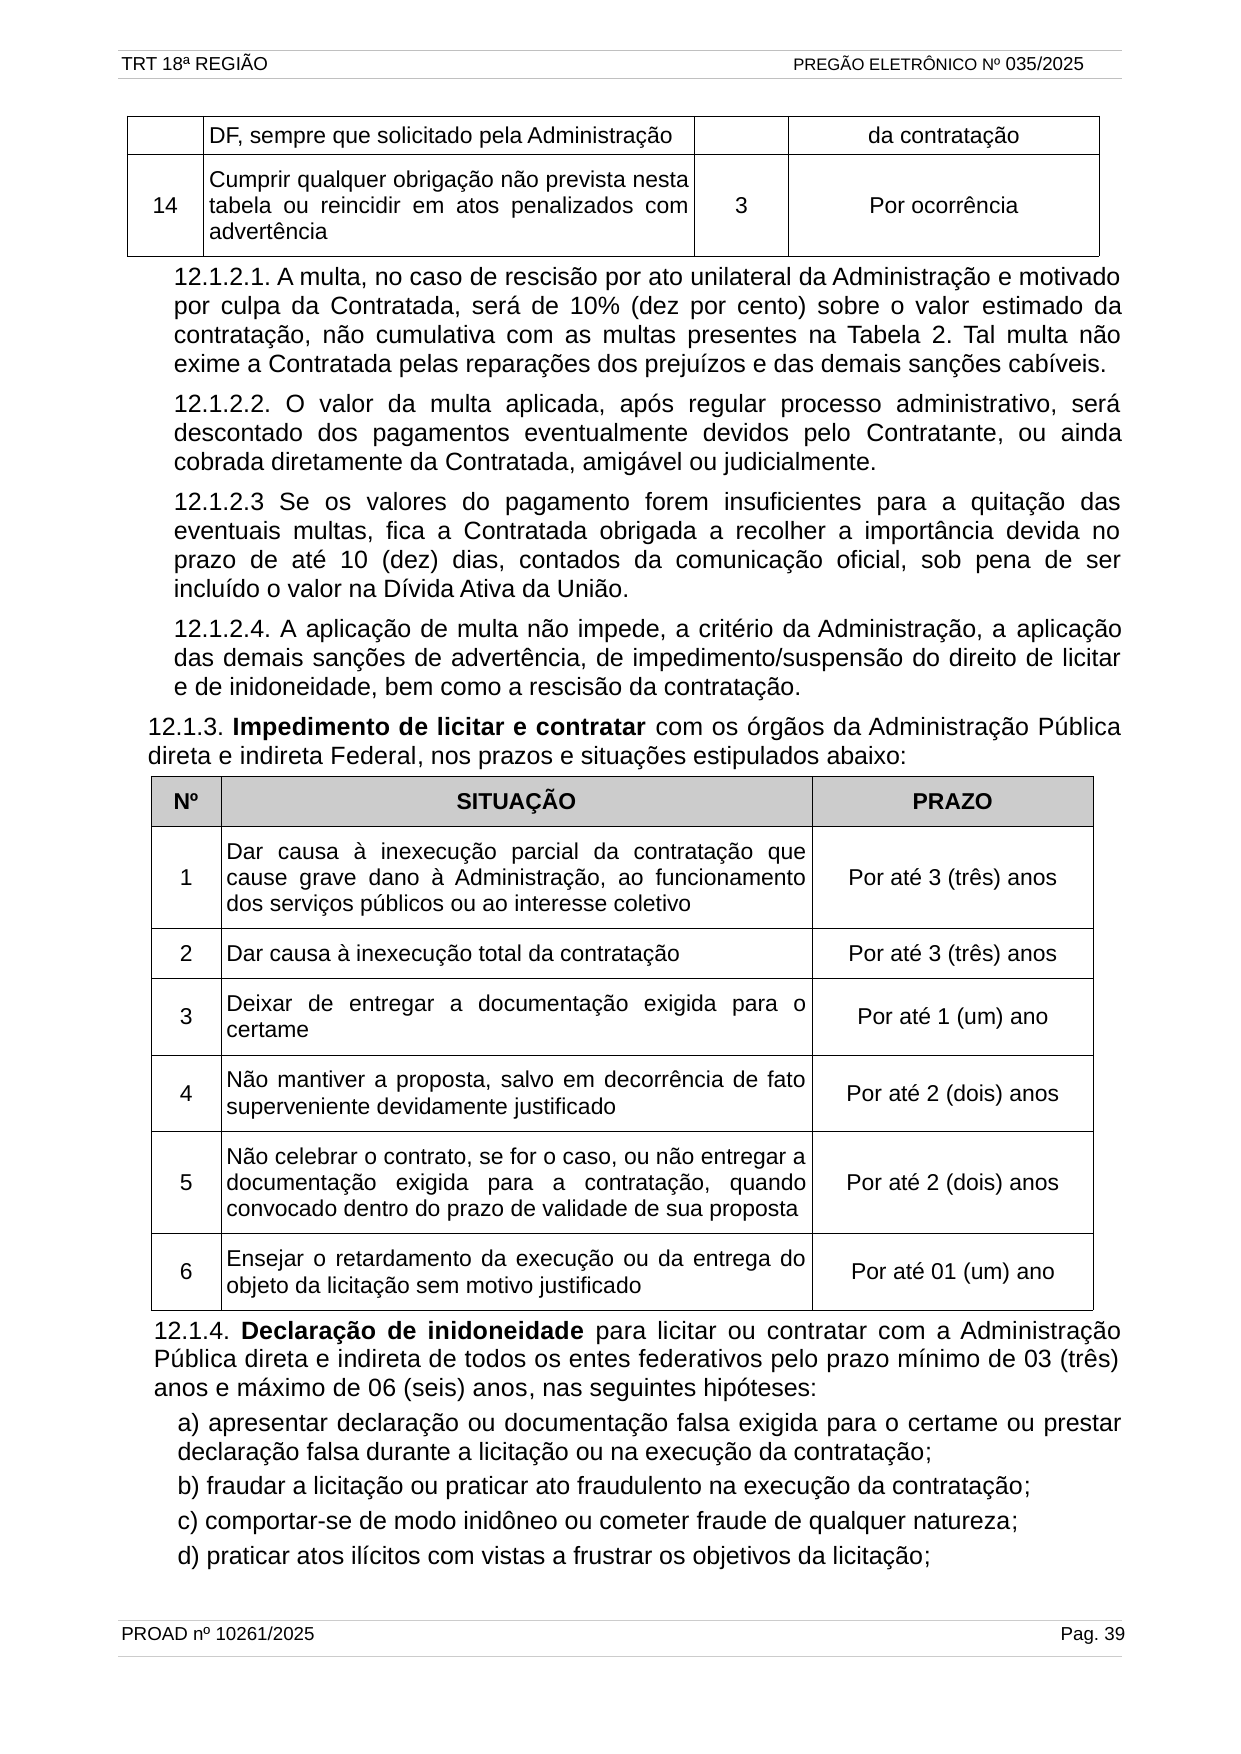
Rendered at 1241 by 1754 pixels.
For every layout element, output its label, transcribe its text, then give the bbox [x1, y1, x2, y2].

table_cell 5 [152, 1132, 221, 1233]
table_cell DF, sempre que solicitado pela Administração [204, 117, 694, 154]
text d) praticar atos ilícitos com vistas a frustrar os objetivos da licitação; [177, 1541, 1122, 1569]
table_cell 3 [695, 155, 788, 256]
table_header Nº [152, 777, 221, 826]
text 12.1.2.1. A multa, no caso de rescisão por ato unilateral da Administração e motivado por culpa da Contratada, será de 10% (dez por cento) sobre o valor estimado da contratação, não cumulativa com as multas presentes na Tabela 2. Tal multa não exime a Contratada pelas reparações dos prejuízos e das demais sanções cabíveis. [174, 262, 1122, 377]
text 12.1.2.4. A aplicação de multa não impede, a critério da Administração, a aplicação das demais sanções de advertência, de impedimento/suspensão do direito de licitar e de inidoneidade, bem como a rescisão da contratação. [174, 614, 1122, 701]
table_cell Ensejar o retardamento da execução ou da entrega do objeto da licitação sem motivo justificado [222, 1234, 812, 1309]
text 12.1.3. Impedimento de licitar e contratar com os órgãos da Administração Pública direta e indireta Federal, nos prazos e situações estipulados abaixo: [148, 712, 1122, 770]
table_cell Por até 3 (três) anos [813, 929, 1093, 978]
table_cell Não mantiver a proposta, salvo em decorrência de fato superveniente devidamente justificado [222, 1056, 812, 1131]
table_header SITUAÇÃO [222, 777, 812, 826]
text a) apresentar declaração ou documentação falsa exigida para o certame ou prestar declaração falsa durante a licitação ou na execução da contratação; [177, 1408, 1122, 1465]
table_cell da contratação [789, 117, 1099, 154]
table_cell 2 [152, 929, 221, 978]
text 12.1.4. Declaração de inidoneidade para licitar ou contratar com a Administração Pública direta e indireta de todos os entes federativos pelo prazo mínimo de 03 (três) anos e máximo de 06 (seis) anos, nas seguintes hipóteses: [153, 1316, 1122, 1402]
table_cell 3 [152, 979, 221, 1054]
table_cell 1 [152, 827, 221, 928]
table_cell [695, 117, 788, 154]
table_cell Dar causa à inexecução total da contratação [222, 929, 812, 978]
table_cell Por até 2 (dois) anos [813, 1132, 1093, 1233]
table_cell Por até 3 (três) anos [813, 827, 1093, 928]
text b) fraudar a licitação ou praticar ato fraudulento na execução da contratação; [177, 1471, 1122, 1500]
table_cell Por até 2 (dois) anos [813, 1056, 1093, 1131]
table_cell Dar causa à inexecução parcial da contratação que cause grave dano à Administração, ao funcionamento dos serviços públicos ou ao interesse coletivo [222, 827, 812, 928]
text 12.1.2.3 Se os valores do pagamento forem insuficientes para a quitação das eventuais multas, fica a Contratada obrigada a recolher a importância devida no prazo de até 10 (dez) dias, contados da comunicação oficial, sob pena de ser incluído o valor na Dívida Ativa da União. [174, 487, 1122, 602]
table_cell Por até 01 (um) ano [813, 1234, 1093, 1309]
table_cell Cumprir qualquer obrigação não prevista nesta tabela ou reincidir em atos penalizados com advertência [204, 155, 694, 256]
table_cell 14 [128, 155, 203, 256]
table_cell 4 [152, 1056, 221, 1131]
table_cell Por ocorrência [789, 155, 1099, 256]
table_cell [128, 117, 203, 154]
table_cell Por até 1 (um) ano [813, 979, 1093, 1054]
table_cell Deixar de entregar a documentação exigida para o certame [222, 979, 812, 1054]
table_header PRAZO [813, 777, 1093, 826]
text c) comportar-se de modo inidôneo ou cometer fraude de qualquer natureza; [177, 1506, 1122, 1535]
text 12.1.2.2. O valor da multa aplicada, após regular processo administrativo, será descontado dos pagamentos eventualmente devidos pelo Contratante, ou ainda cobrada diretamente da Contratada, amigável ou judicialmente. [174, 389, 1122, 476]
table_cell 6 [152, 1234, 221, 1309]
table_cell Não celebrar o contrato, se for o caso, ou não entregar a documentação exigida para a contratação, quando convocado dentro do prazo de validade de sua proposta [222, 1132, 812, 1233]
